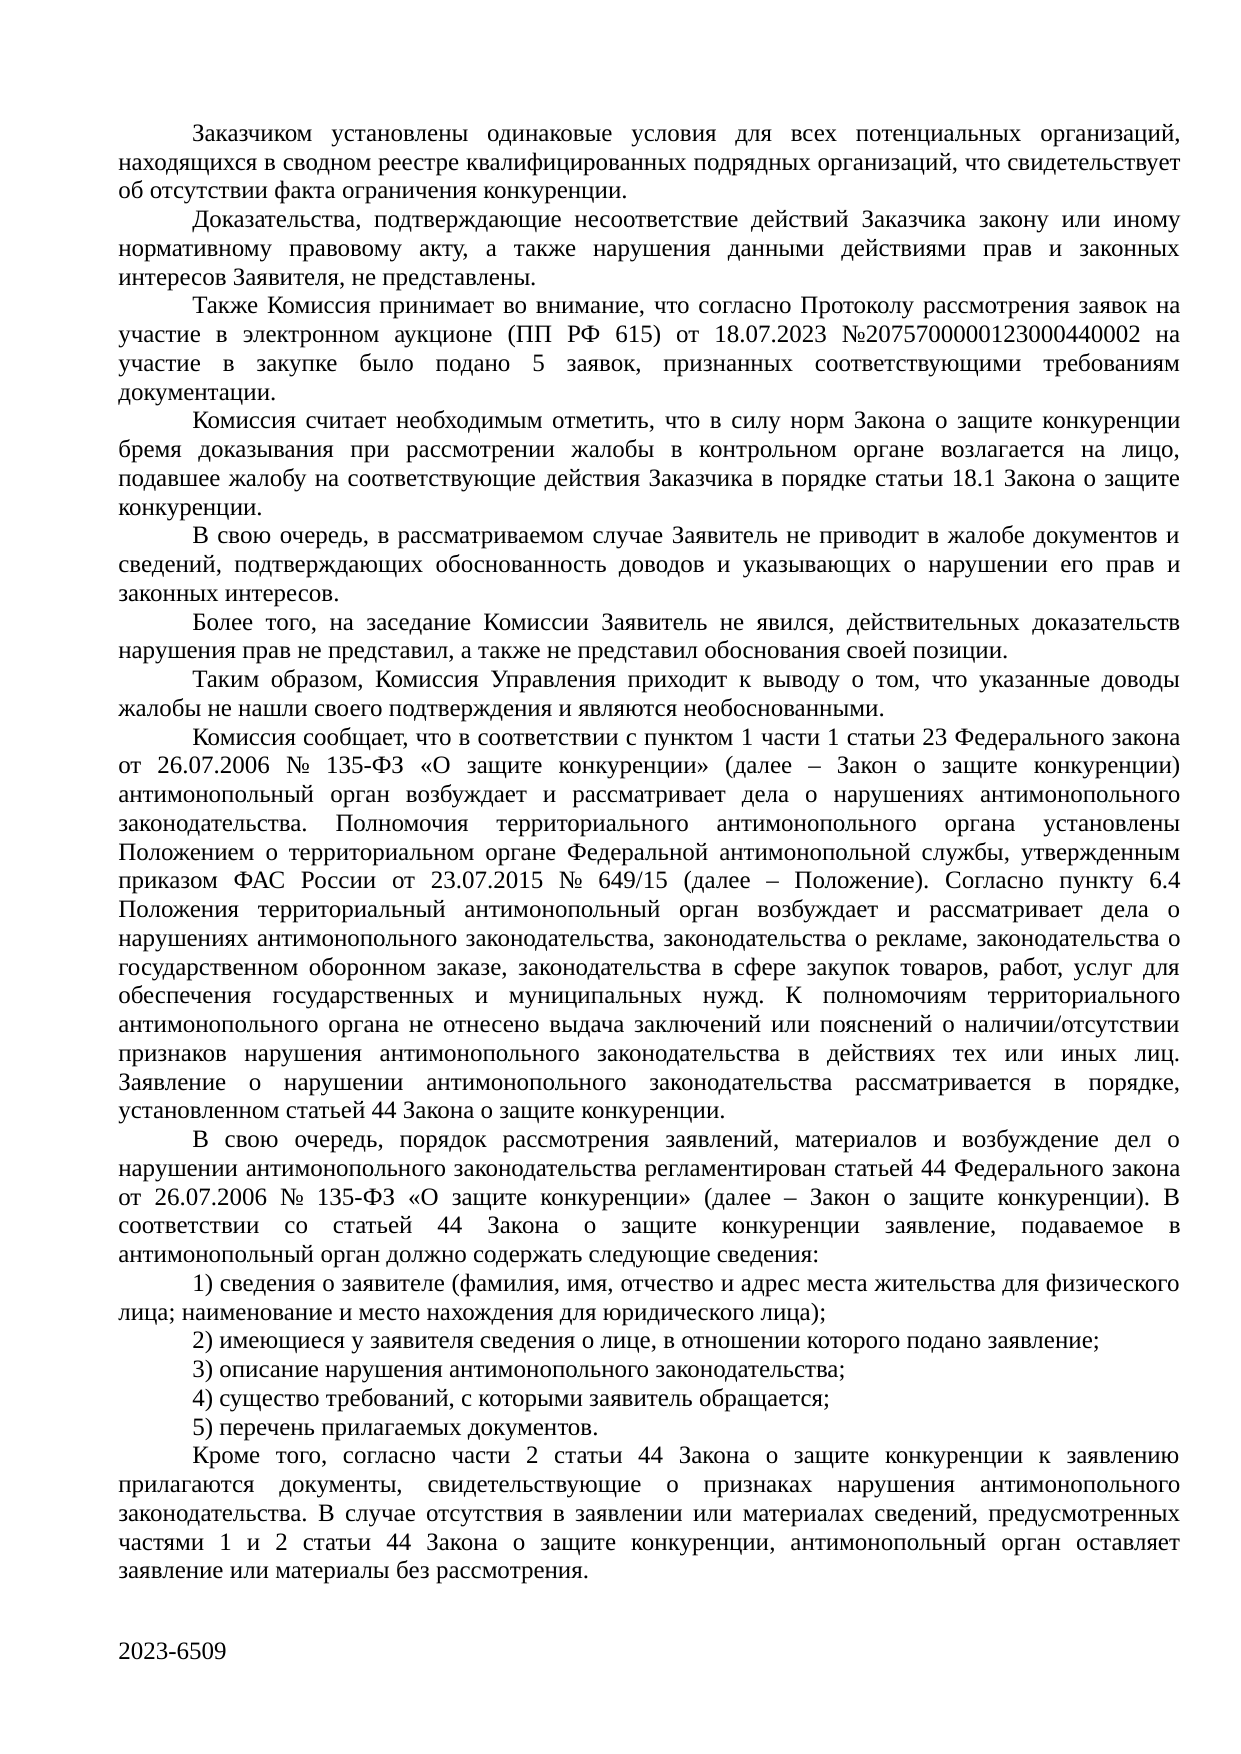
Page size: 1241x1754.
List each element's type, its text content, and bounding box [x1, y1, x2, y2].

text Доказательства, подтверждающие несоответствие действий Заказчика закону или иному нормативному правовому акту, а также нарушения данными действиями прав и законных интересов Заявителя, не представлены. [118, 204, 1181, 291]
text 3) описание нарушения антимонопольного законодательства; [118, 1354, 1181, 1383]
text Таким образом, Комиссия Управления приходит к выводу о том, что указанные доводы жалобы не нашли своего подтверждения и являются необоснованными. [118, 664, 1181, 722]
text 1) сведения о заявителе (фамилия, имя, отчество и адрес места жительства для физического лица; наименование и место нахождения для юридического лица); [118, 1268, 1181, 1326]
text 5) перечень прилагаемых документов. [118, 1412, 1181, 1441]
text Более того, на заседание Комиссии Заявитель не явился, действительных доказательств нарушения прав не представил, а также не представил обоснования своей позиции. [118, 607, 1181, 664]
text Комиссия считает необходимым отметить, что в силу норм Закона о защите конкуренции бремя доказывания при рассмотрении жалобы в контрольном органе возлагается на лицо, подавшее жалобу на соответствующие действия Заказчика в порядке статьи 18.1 Закона о защите конкуренции. [118, 406, 1181, 521]
text В свою очередь, порядок рассмотрения заявлений, материалов и возбуждение дел о нарушении антимонопольного законодательства регламентирован статьей 44 Федерального закона от 26.07.2006 № 135-ФЗ «О защите конкуренции» (далее – Закон о защите конкуренции). В соответствии со статьей 44 Закона о защите конкуренции заявление, подаваемое в антимонопольный орган должно содержать следующие сведения: [118, 1124, 1181, 1268]
text Также Комиссия принимает во внимание, что согласно Протоколу рассмотрения заявок на участие в электронном аукционе (ПП РФ 615) от 18.07.2023 №2075700000123000440002 на участие в закупке было подано 5 заявок, признанных соответствующими требованиям документации. [118, 291, 1181, 406]
text Комиссия сообщает, что в соответствии с пунктом 1 части 1 статьи 23 Федерального закона от 26.07.2006 № 135-ФЗ «О защите конкуренции» (далее – Закон о защите конкуренции) антимонопольный орган возбуждает и рассматривает дела о нарушениях антимонопольного законодательства. Полномочия территориального антимонопольного органа установлены Положением о территориальном органе Федеральной антимонопольной службы, утвержденным приказом ФАС России от 23.07.2015 № 649/15 (далее – Положение). Согласно пункту 6.4 Положения территориальный антимонопольный орган возбуждает и рассматривает дела о нарушениях антимонопольного законодательства, законодательства о рекламе, законодательства о государственном оборонном заказе, законодательства в сфере закупок товаров, работ, услуг для обеспечения государственных и муниципальных нужд. К полномочиям территориального антимонопольного органа не отнесено выдача заключений или пояснений о наличии/отсутствии признаков нарушения антимонопольного законодательства в действиях тех или иных лиц. Заявление о нарушении антимонопольного законодательства рассматривается в порядке, установленном статьей 44 Закона о защите конкуренции. [118, 722, 1181, 1124]
text Заказчиком установлены одинаковые условия для всех потенциальных организаций, находящихся в сводном реестре квалифицированных подрядных организаций, что свидетельствует об отсутствии факта ограничения конкуренции. [118, 118, 1181, 204]
text Кроме того, согласно части 2 статьи 44 Закона о защите конкуренции к заявлению прилагаются документы, свидетельствующие о признаках нарушения антимонопольного законодательства. В случае отсутствия в заявлении или материалах сведений, предусмотренных частями 1 и 2 статьи 44 Закона о защите конкуренции, антимонопольный орган оставляет заявление или материалы без рассмотрения. [118, 1441, 1181, 1584]
text В свою очередь, в рассматриваемом случае Заявитель не приводит в жалобе документов и сведений, подтверждающих обоснованность доводов и указывающих о нарушении его прав и законных интересов. [118, 521, 1181, 607]
text 4) существо требований, с которыми заявитель обращается; [118, 1383, 1181, 1412]
text 2) имеющиеся у заявителя сведения о лице, в отношении которого подано заявление; [118, 1326, 1181, 1354]
